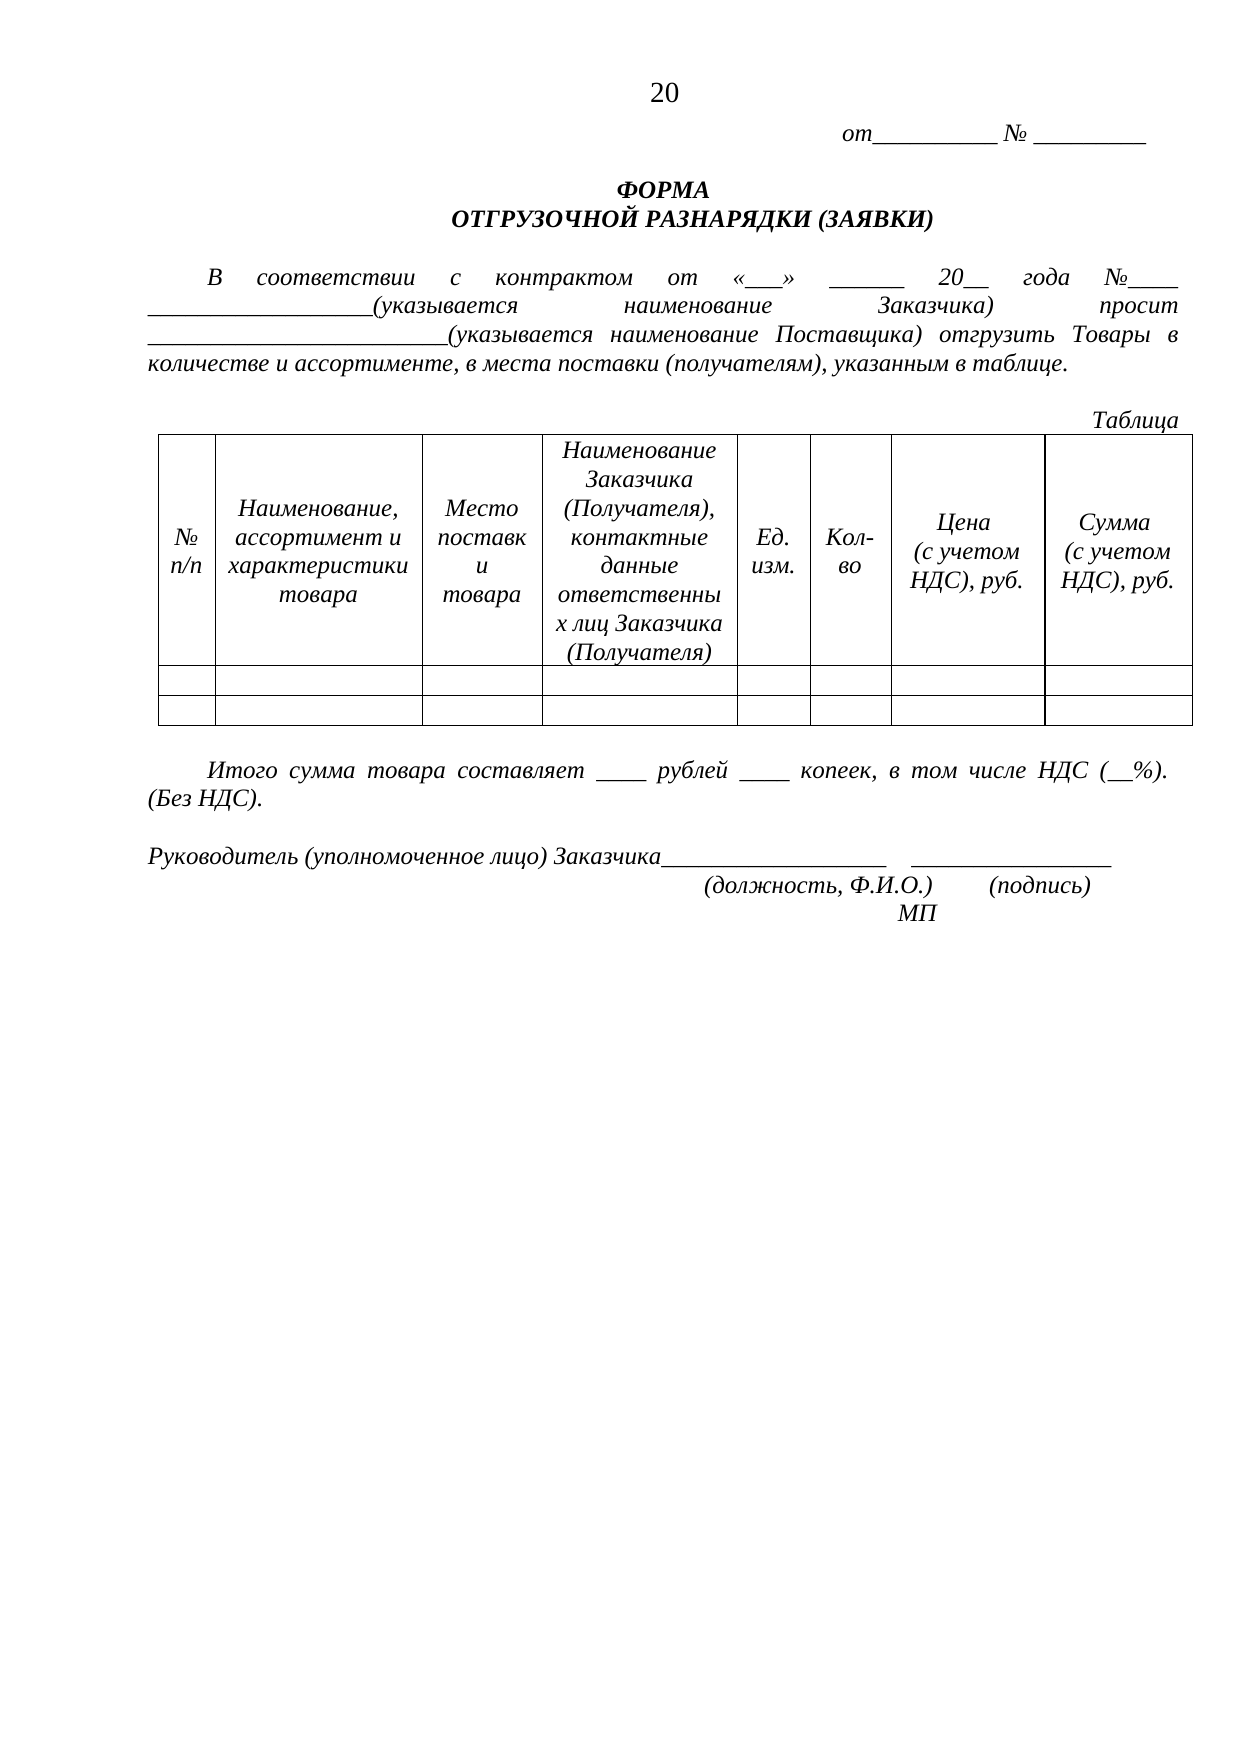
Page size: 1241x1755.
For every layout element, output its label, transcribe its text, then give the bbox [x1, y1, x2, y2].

table_header Цена (с учетом НДС), руб. [892, 435, 1044, 665]
table_header № п/п [159, 435, 215, 665]
table_header Место поставки товара [423, 435, 542, 665]
table_cell [216, 666, 422, 695]
text МП [148, 898, 1181, 927]
table_cell [892, 666, 1044, 695]
table_cell [811, 696, 891, 725]
text Руководитель (уполномоченное лицо) Заказчика__________________ ________________ [148, 841, 1181, 870]
table_header Ед. изм. [738, 435, 810, 665]
text В соответствии с контрактом от «___» ______ 20__ года №____ __________________(указывается наименование Заказчика) просит ________________________(указывается наименование Поставщика) отгрузить Товары в количестве и ассортименте, в места поставки (получателям), указанным в таблице. [148, 262, 1181, 377]
table_cell [738, 696, 810, 725]
text Итого сумма товара составляет ____ рублей ____ копеек, в том числе НДС (__%). (Без НДС). [148, 755, 1181, 812]
table_cell [543, 666, 737, 695]
text (должность, Ф.И.О.) (подпись) [148, 870, 1181, 898]
table_cell [159, 696, 215, 725]
text Таблица [148, 406, 1181, 434]
table_cell [1046, 666, 1192, 695]
table_cell [543, 696, 737, 725]
table_cell [1046, 696, 1192, 725]
text ФОРМА [148, 176, 1181, 204]
table_header Кол-во [811, 435, 891, 665]
table_cell [216, 696, 422, 725]
text от__________ № _________ [842, 118, 1181, 147]
table_cell [811, 666, 891, 695]
table_header Сумма (с учетом НДС), руб. [1046, 435, 1192, 665]
table_header Наименование, ассортимент и характеристики товара [216, 435, 422, 665]
text ОТГРУЗОЧНОЙ РАЗНАРЯДКИ (ЗАЯВКИ) [148, 204, 1181, 233]
table_header Наименование Заказчика (Получателя), контактные данные ответственных лиц Заказчика (Получателя) [543, 435, 737, 665]
table_cell [423, 696, 542, 725]
table_cell [738, 666, 810, 695]
table_cell [892, 696, 1044, 725]
table_cell [159, 666, 215, 695]
table_cell [423, 666, 542, 695]
